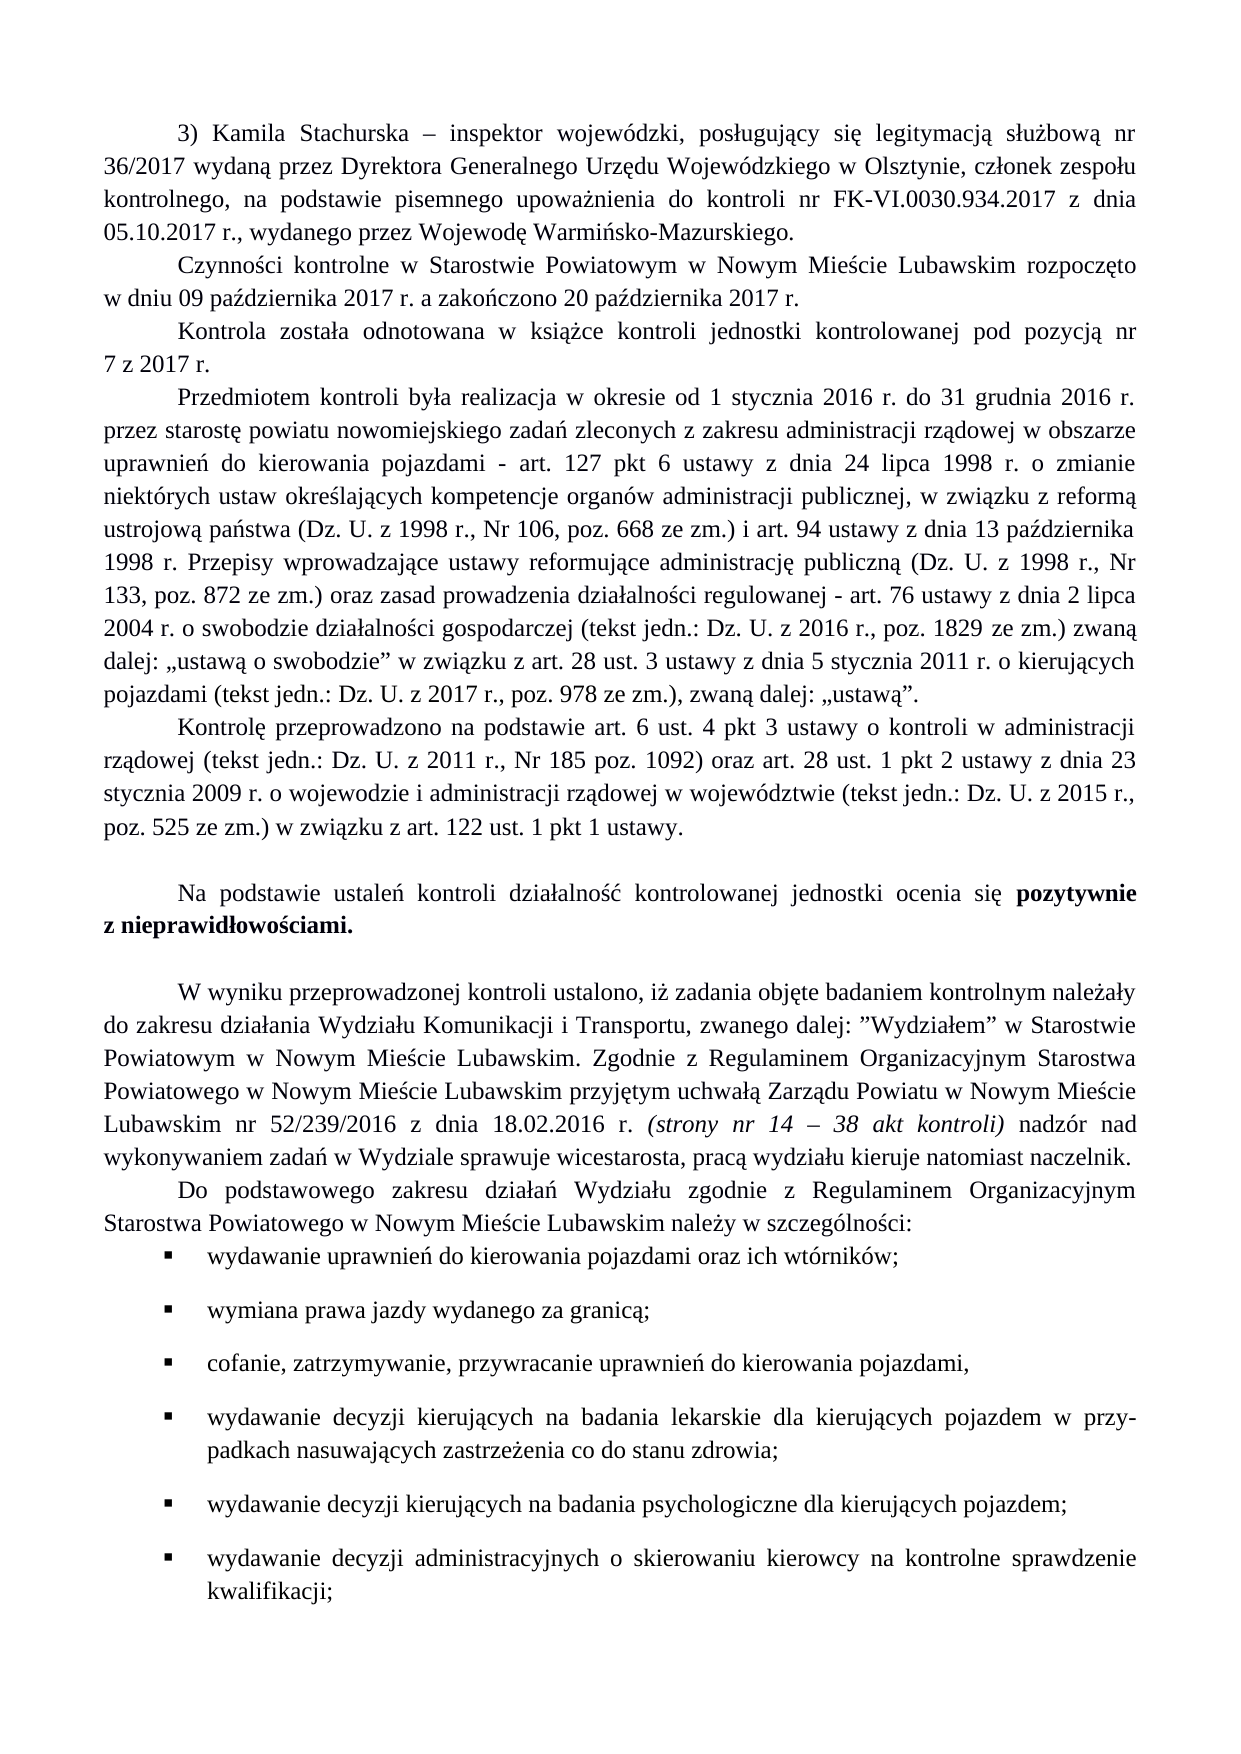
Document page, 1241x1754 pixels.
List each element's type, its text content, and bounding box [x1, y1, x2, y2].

list wydawanie uprawnień do kierowania pojazdami oraz ich wtórników; [162, 1241, 1137, 1269]
text Czynności kontrolne w Starostwie Powiatowym w Nowym Mieście Lubawskim rozpoczęto w dniu 09 października 2017 r. a zakończono 20 października 2017 r. [103, 250, 1137, 312]
text Kontrola została odnotowana w książce kontroli jednostki kontrolowanej pod pozycją nr 7 z 2017 r. [103, 316, 1137, 378]
list cofanie, zatrzymywanie, przywracanie uprawnień do kierowania pojazdami, [162, 1348, 1137, 1377]
list wydawanie decyzji kierujących na badania lekarskie dla kierujących pojazdem w przy-padkach nasuwających zastrzeżenia co do stanu zdrowia; [162, 1402, 1137, 1464]
list wydawanie decyzji administracyjnych o skierowaniu kierowcy na kontrolne sprawdzenie kwalifikacji; [162, 1543, 1137, 1605]
list wydawanie decyzji kierujących na badania psychologiczne dla kierujących pojazdem; [162, 1489, 1137, 1518]
text Kontrolę przeprowadzono na podstawie art. 6 ust. 4 pkt 3 ustawy o kontroli w administracji rządowej (tekst jedn.: Dz. U. z 2011 r., Nr 185 poz. 1092) oraz art. 28 ust. 1 pkt 2 ustawy z dnia 23 stycznia 2009 r. o wojewodzie i administracji rządowej w województwie (tekst jedn.: Dz. U. z 2015 r., poz. 525 ze zm.) w związku z art. 122 ust. 1 pkt 1 ustawy. [103, 712, 1137, 840]
text Na podstawie ustaleń kontroli działalność kontrolowanej jednostki ocenia się pozytywnie z nieprawidłowościami. [103, 878, 1137, 939]
text Przedmiotem kontroli była realizacja w okresie od 1 stycznia 2016 r. do 31 grudnia 2016 r. przez starostę powiatu nowomiejskiego zadań zleconych z zakresu administracji rządowej w obszarze uprawnień do kierowania pojazdami - art. 127 pkt 6 ustawy z dnia 24 lipca 1998 r. o zmianie niektórych ustaw określających kompetencje organów administracji publicznej, w związku z reformą ustrojową państwa (Dz. U. z 1998 r., Nr 106, poz. 668 ze zm.) i art. 94 ustawy z dnia 13 października 1998 r. Przepisy wprowadzające ustawy reformujące administrację publiczną (Dz. U. z 1998 r., Nr 133, poz. 872 ze zm.) oraz zasad prowadzenia działalności regulowanej - art. 76 ustawy z dnia 2 lipca 2004 r. o swobodzie działalności gospodarczej (tekst jedn.: Dz. U. z 2016 r., poz. 1829 ze zm.) zwaną dalej: „ustawą o swobodzie” w związku z art. 28 ust. 3 ustawy z dnia 5 stycznia 2011 r. o kierujących pojazdami (tekst jedn.: Dz. U. z 2017 r., poz. 978 ze zm.), zwaną dalej: „ustawą”. [103, 382, 1137, 708]
text Do podstawowego zakresu działań Wydziału zgodnie z Regulaminem Organizacyjnym Starostwa Powiatowego w Nowym Mieście Lubawskim należy w szczególności: [103, 1175, 1137, 1237]
list wymiana prawa jazdy wydanego za granicą; [162, 1295, 1137, 1323]
text W wyniku przeprowadzonej kontroli ustalono, iż zadania objęte badaniem kontrolnym należały do zakresu działania Wydziału Komunikacji i Transportu, zwanego dalej: ”Wydziałem” w Starostwie Powiatowym w Nowym Mieście Lubawskim. Zgodnie z Regulaminem Organizacyjnym Starostwa Powiatowego w Nowym Mieście Lubawskim przyjętym uchwałą Zarządu Powiatu w Nowym Mieście Lubawskim nr 52/239/2016 z dnia 18.02.2016 r. (strony nr 14 – 38 akt kontroli) nadzór nad wykonywaniem zadań w Wydziale sprawuje wicestarosta, pracą wydziału kieruje natomiast naczelnik. [103, 977, 1137, 1171]
text 3) Kamila Stachurska – inspektor wojewódzki, posługujący się legitymacją służbową nr 36/2017 wydaną przez Dyrektora Generalnego Urzędu Wojewódzkiego w Olsztynie, członek zespołu kontrolnego, na podstawie pisemnego upoważnienia do kontroli nr FK-VI.0030.934.2017 z dnia 05.10.2017 r., wydanego przez Wojewodę Warmińsko-Mazurskiego. [103, 118, 1137, 246]
